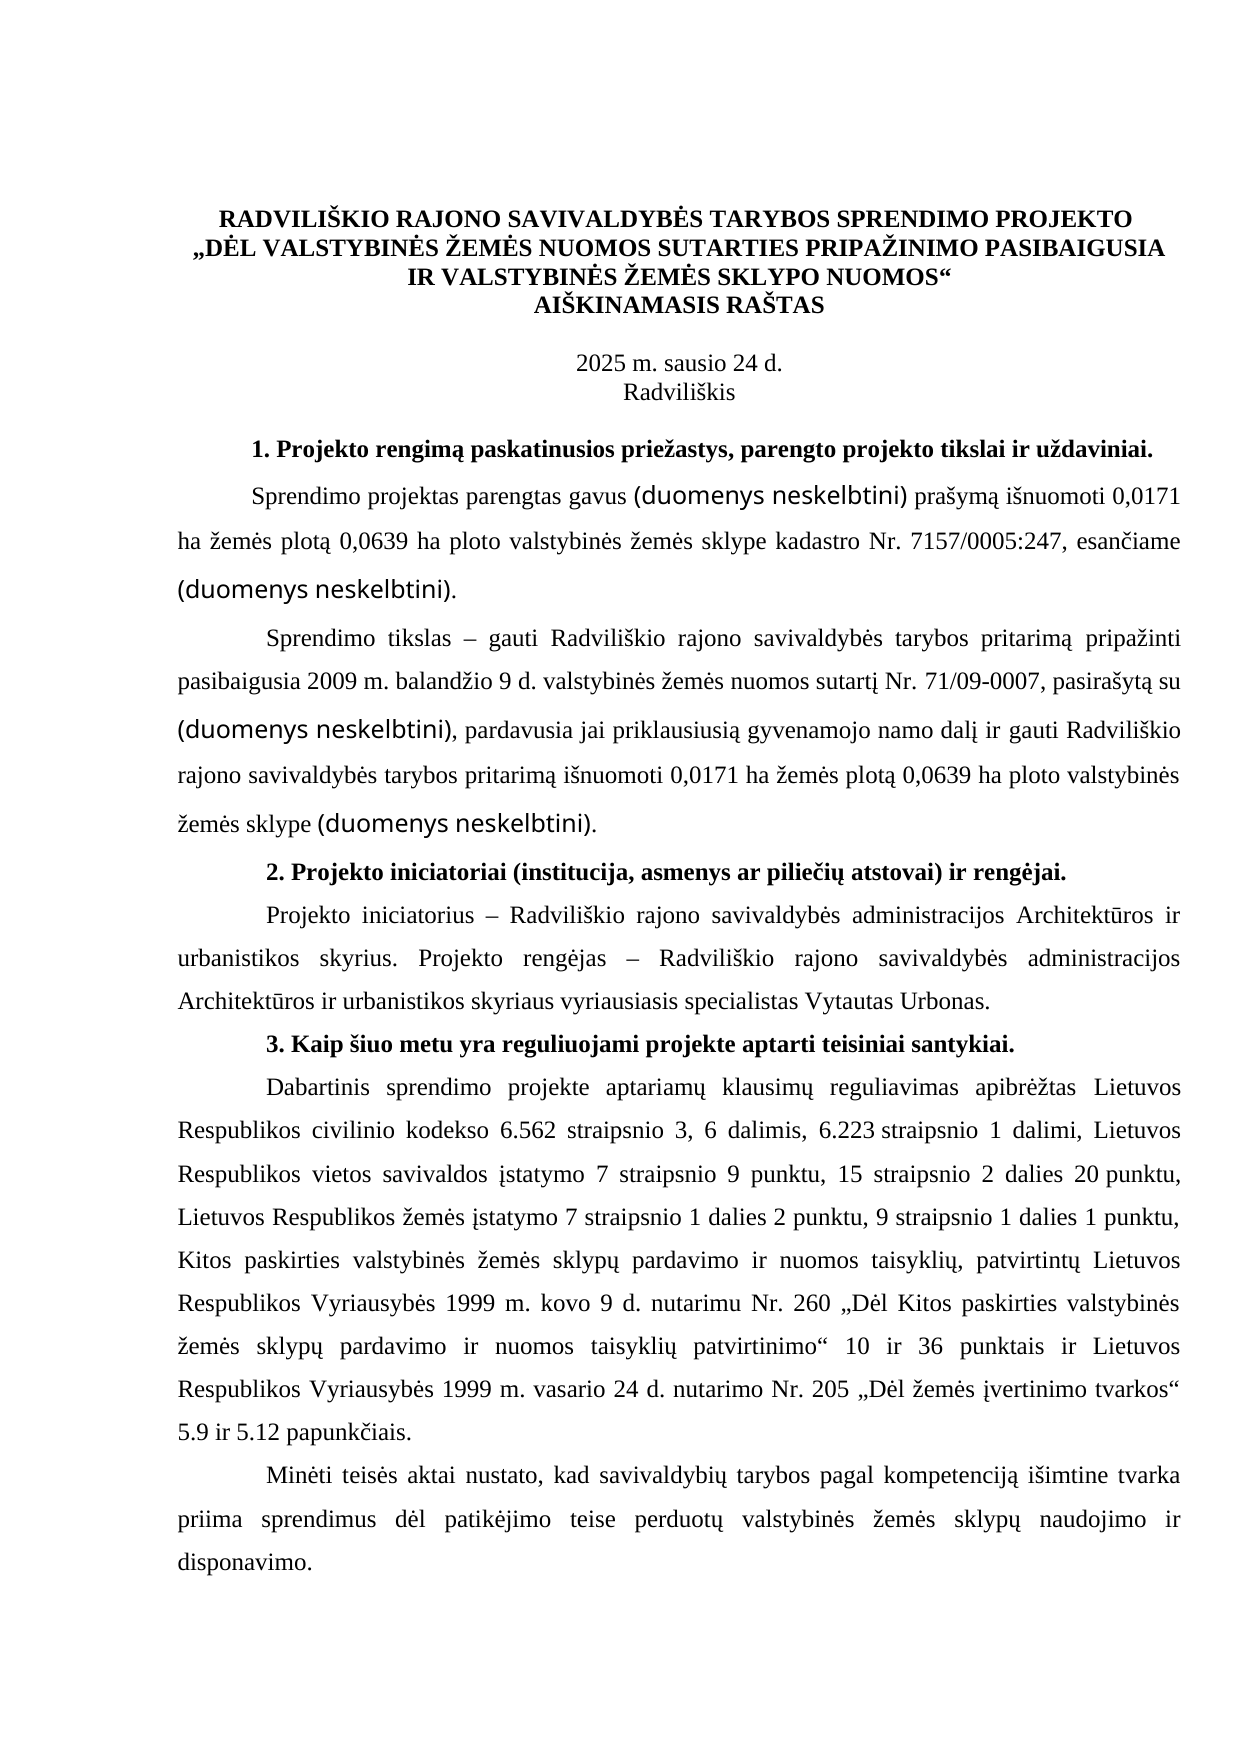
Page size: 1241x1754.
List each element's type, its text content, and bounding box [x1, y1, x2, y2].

text RADVILIŠKIO RAJONO SAVIVALDYBĖS TARYBOS SPRENDIMO PROJEKTO [177, 204, 1181, 233]
text AIŠKINAMASIS RAŠTAS [177, 291, 1181, 319]
text 1. Projekto rengimą paskatinusios priežastys, parengto projekto tikslai ir uždaviniai. [177, 434, 1181, 463]
text Minėti teisės aktai nustato, kad savivaldybių tarybos pagal kompetenciją išimtine tvarka priima sprendimus dėl patikėjimo teise perduotų valstybinės žemės sklypų naudojimo ir disponavimo. [177, 1461, 1181, 1576]
text 2025 m. sausio 24 d. [177, 348, 1181, 377]
text Dabartinis sprendimo projekte aptariamų klausimų reguliavimas apibrėžtas Lietuvos Respublikos civilinio kodekso 6.562 straipsnio 3, 6 dalimis, 6.223 straipsnio 1 dalimi, Lietuvos Respublikos vietos savivaldos įstatymo 7 straipsnio 9 punktu, 15 straipsnio 2 dalies 20 punktu, Lietuvos Respublikos žemės įstatymo 7 straipsnio 1 dalies 2 punktu, 9 straipsnio 1 dalies 1 punktu, Kitos paskirties valstybinės žemės sklypų pardavimo ir nuomos taisyklių, patvirtintų Lietuvos Respublikos Vyriausybės 1999 m. kovo 9 d. nutarimu Nr. 260 „Dėl Kitos paskirties valstybinės žemės sklypų pardavimo ir nuomos taisyklių patvirtinimo“ 10 ir 36 punktais ir Lietuvos Respublikos Vyriausybės 1999 m. vasario 24 d. nutarimo Nr. 205 „Dėl žemės įvertinimo tvarkos“ 5.9 ir 5.12 papunkčiais. [177, 1072, 1181, 1446]
text 2. Projekto iniciatoriai (institucija, asmenys ar piliečių atstovai) ir rengėjai. [177, 857, 1181, 886]
text 3. Kaip šiuo metu yra reguliuojami projekte aptarti teisiniai santykiai. [177, 1029, 1181, 1058]
text Radviliškis [177, 377, 1181, 406]
text Sprendimo tikslas – gauti Radviliškio rajono savivaldybės tarybos pritarimą pripažinti pasibaigusia 2009 m. balandžio 9 d. valstybinės žemės nuomos sutartį Nr. 71/09-0007, pasirašytą su (duomenys neskelbtini), pardavusia jai priklausiusią gyvenamojo namo dalį ir gauti Radviliškio rajono savivaldybės tarybos pritarimą išnuomoti 0,0171 ha žemės plotą 0,0639 ha ploto valstybinės žemės sklype (duomenys neskelbtini). [177, 623, 1181, 840]
text Sprendimo projektas parengtas gavus (duomenys neskelbtini) prašymą išnuomoti 0,0171 ha žemės plotą 0,0639 ha ploto valstybinės žemės sklype kadastro Nr. 7157/0005:247, esančiame (duomenys neskelbtini). [177, 477, 1181, 606]
text Projekto iniciatorius – Radviliškio rajono savivaldybės administracijos Architektūros ir urbanistikos skyrius. Projekto rengėjas – Radviliškio rajono savivaldybės administracijos Architektūros ir urbanistikos skyriaus vyriausiasis specialistas Vytautas Urbonas. [177, 900, 1181, 1015]
text „DĖL VALSTYBINĖS ŽEMĖS NUOMOS SUTARTies pripažinimo pasibaigusia ir valstybinės žemės sklypo nuomos“ [177, 233, 1181, 291]
